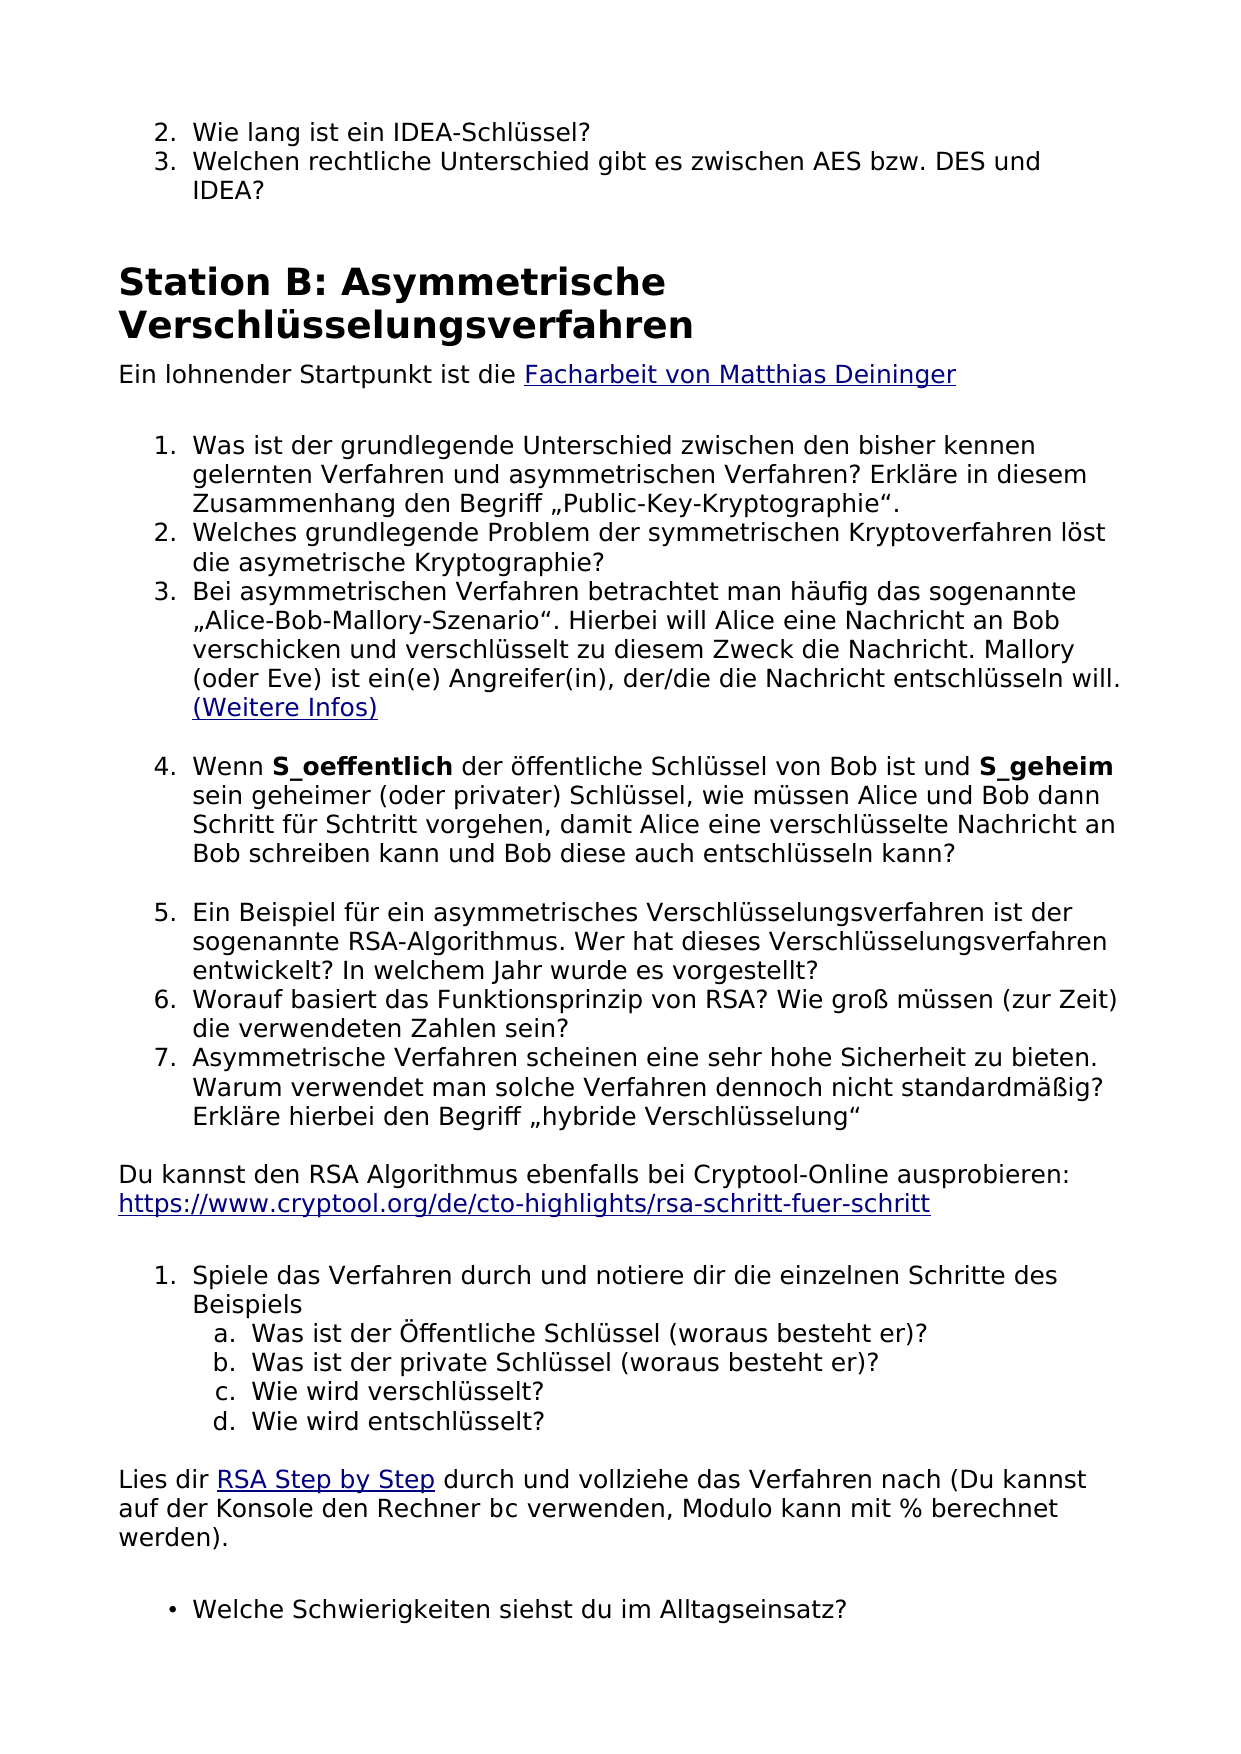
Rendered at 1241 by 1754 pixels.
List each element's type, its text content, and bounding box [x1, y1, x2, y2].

list Ein Beispiel für ein asymmetrisches Verschlüsselungsverfahren ist der sogenannte RSA-Algorithmus. Wer hat dieses Verschlüsselungsverfahren entwickelt? In welchem Jahr wurde es vorgestellt? [177, 898, 1122, 985]
list Was ist der grundlegende Unterschied zwischen den bisher kennen gelernten Verfahren und asymmetrischen Verfahren? Erkläre in diesem Zusammenhang den Begriff „Public-Key-Kryptographie“. [177, 431, 1122, 518]
text Lies dir RSA Step by Step durch und vollziehe das Verfahren nach (Du kannst auf der Konsole den Rechner bc verwenden, Modulo kann mit % berechnet werden). [118, 1465, 1122, 1553]
list Welchen rechtliche Unterschied gibt es zwischen AES bzw. DES und IDEA? [177, 147, 1122, 206]
list Wenn S_oeffentlich der öffentliche Schlüssel von Bob ist und S_geheim sein geheimer (oder privater) Schlüssel, wie müssen Alice und Bob dann Schritt für Schtritt vorgehen, damit Alice eine verschlüsselte Nachricht an Bob schreiben kann und Bob diese auch entschlüsseln kann? [177, 752, 1122, 898]
list Was ist der Öffentliche Schlüssel (woraus besteht er)? [236, 1319, 1122, 1348]
list Wie wird entschlüsselt? [236, 1407, 1122, 1436]
list Welche Schwierigkeiten siehst du im Alltagseinsatz? [177, 1595, 1122, 1624]
list Wie wird verschlüsselt? [236, 1377, 1122, 1407]
list Was ist der private Schlüssel (woraus besteht er)? [236, 1348, 1122, 1377]
text Du kannst den RSA Algorithmus ebenfalls bei Cryptool-Online ausprobieren: https://www.cryptool.org/de/cto-highlights/rsa-schritt-fuer-schritt [118, 1161, 1122, 1219]
list Asymmetrische Verfahren scheinen eine sehr hohe Sicherheit zu bieten. Warum verwendet man solche Verfahren dennoch nicht standardmäßig? Erkläre hierbei den Begriff „hybride Verschlüsselung“ [177, 1043, 1122, 1131]
list Bei asymmetrischen Verfahren betrachtet man häufig das sogenannte „Alice-Bob-Mallory-Szenario“. Hierbei will Alice eine Nachricht an Bob verschicken und verschlüsselt zu diesem Zweck die Nachricht. Mallory (oder Eve) ist ein(e) Angreifer(in), der/die die Nachricht entschlüsseln will. (Weitere Infos) [177, 577, 1122, 752]
list Worauf basiert das Funktionsprinzip von RSA? Wie groß müssen (zur Zeit) die verwendeten Zahlen sein? [177, 985, 1122, 1043]
list Welches grundlegende Problem der symmetrischen Kryptoverfahren löst die asymetrische Kryptographie? [177, 518, 1122, 577]
text Ein lohnender Startpunkt ist die Facharbeit von Matthias Deininger [118, 360, 1122, 389]
list Wie lang ist ein IDEA-Schlüssel? [177, 118, 1122, 147]
list Spiele das Verfahren durch und notiere dir die einzelnen Schritte des Beispiels [177, 1261, 1122, 1319]
subtitle Station B: Asymmetrische Verschlüsselungsverfahren [118, 260, 1122, 347]
